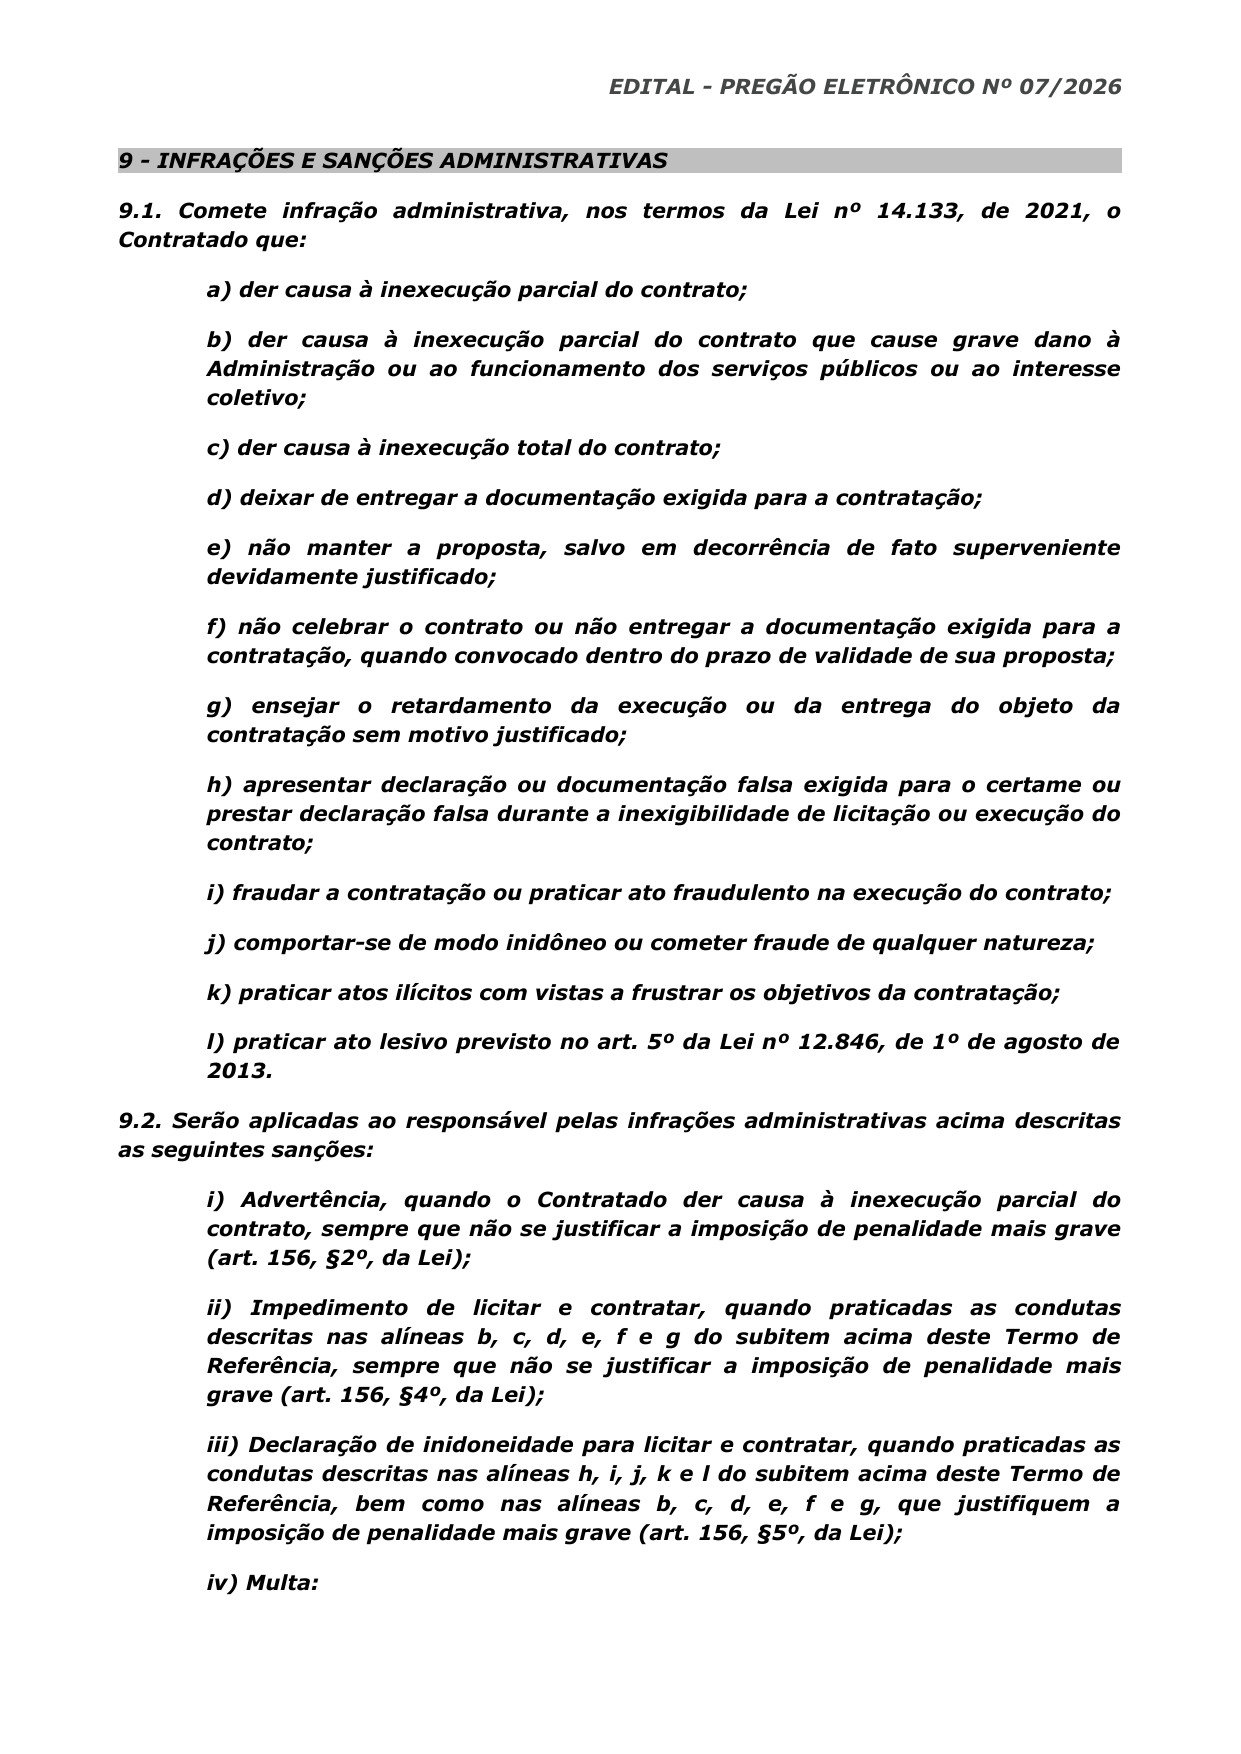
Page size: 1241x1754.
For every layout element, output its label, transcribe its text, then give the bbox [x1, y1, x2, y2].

text h) apresentar declaração ou documentação falsa exigida para o certame ou prestar declaração falsa durante a inexigibilidade de licitação ou execução do contrato; [207, 771, 1122, 854]
text 9.1. Comete infração administrativa, nos termos da Lei nº 14.133, de 2021, o Contratado que: [118, 198, 1122, 252]
text a) der causa à inexecução parcial do contrato; [207, 277, 1122, 302]
text j) comportar-se de modo inidôneo ou cometer fraude de qualquer natureza; [207, 929, 1122, 954]
text l) praticar ato lesivo previsto no art. 5º da Lei nº 12.846, de 1º de agosto de 2013. [207, 1029, 1122, 1083]
text i) fraudar a contratação ou praticar ato fraudulento na execução do contrato; [207, 879, 1122, 904]
text b) der causa à inexecução parcial do contrato que cause grave dano à Administração ou ao funcionamento dos serviços públicos ou ao interesse coletivo; [207, 326, 1122, 410]
text ii) Impedimento de licitar e contratar, quando praticadas as condutas descritas nas alíneas b, c, d, e, f e g do subitem acima deste Termo de Referência, sempre que não se justificar a imposição de penalidade mais grave (art. 156, §4º, da Lei); [207, 1295, 1122, 1407]
text iv) Multa: [207, 1569, 1122, 1594]
text 9.2. Serão aplicadas ao responsável pelas infrações administrativas acima descritas as seguintes sanções: [118, 1108, 1122, 1162]
text f) não celebrar o contrato ou não entregar a documentação exigida para a contratação, quando convocado dentro do prazo de validade de sua proposta; [207, 613, 1122, 668]
text iii) Declaração de inidoneidade para licitar e contratar, quando praticadas as condutas descritas nas alíneas h, i, j, k e l do subitem acima deste Termo de Referência, bem como nas alíneas b, c, d, e, f e g, que justifiquem a imposição de penalidade mais grave (art. 156, §5º, da Lei); [207, 1432, 1122, 1544]
text i) Advertência, quando o Contratado der causa à inexecução parcial do contrato, sempre que não se justificar a imposição de penalidade mais grave (art. 156, §2º, da Lei); [207, 1187, 1122, 1270]
text d) deixar de entregar a documentação exigida para a contratação; [207, 484, 1122, 510]
subtitle 9 - INFRAÇÕES E SANÇÕES ADMINISTRATIVAS [118, 148, 1122, 173]
text e) não manter a proposta, salvo em decorrência de fato superveniente devidamente justificado; [207, 534, 1122, 589]
text g) ensejar o retardamento da execução ou da entrega do objeto da contratação sem motivo justificado; [207, 692, 1122, 747]
text k) praticar atos ilícitos com vistas a frustrar os objetivos da contratação; [207, 979, 1122, 1004]
text c) der causa à inexecução total do contrato; [207, 434, 1122, 460]
